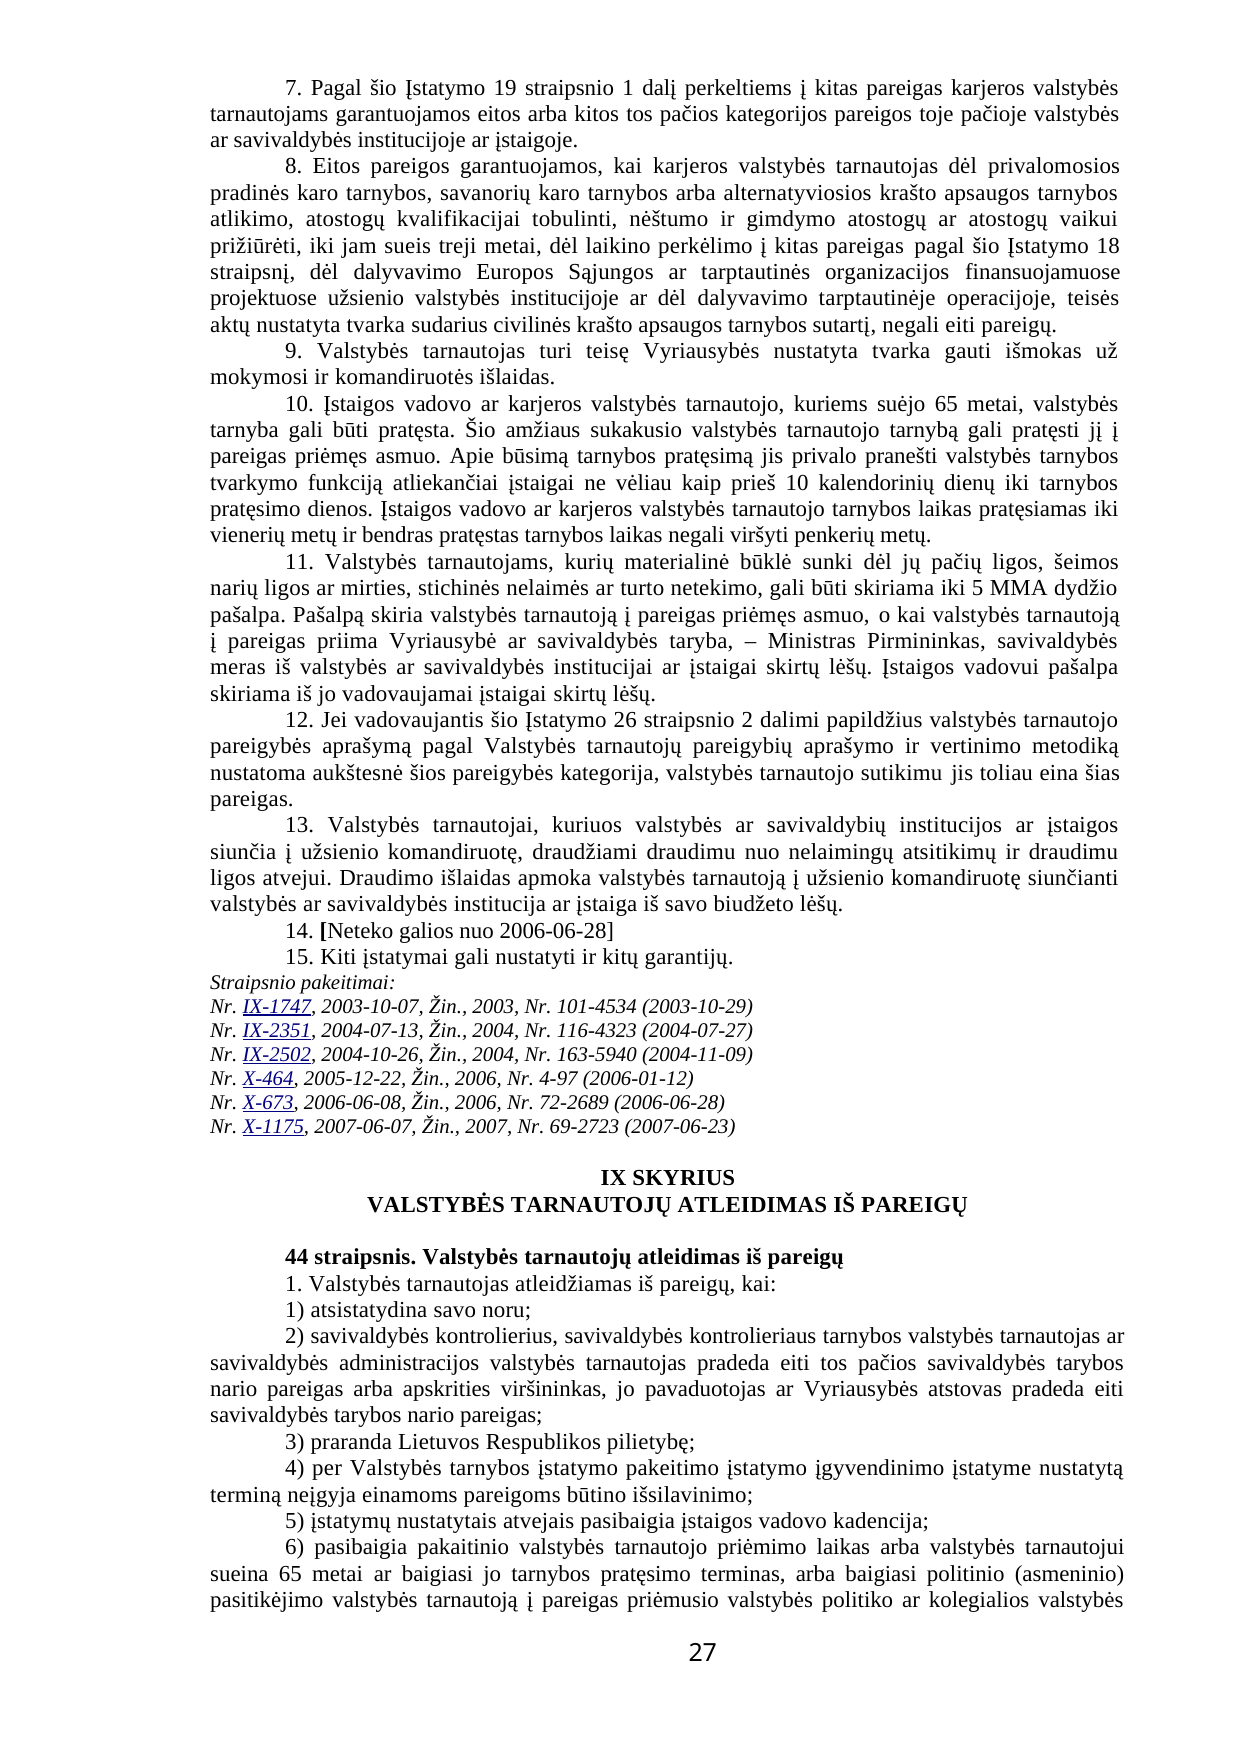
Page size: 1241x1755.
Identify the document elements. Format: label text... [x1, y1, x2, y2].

text Nr. IX-2351, 2004-07-13, Žin., 2004, Nr. 116-4323 (2004-07-27) [210, 1018, 1120, 1042]
text 1. Valstybės tarnautojas atleidžiamas iš pareigų, kai: [210, 1270, 1126, 1296]
text VALSTYBĖS TARNAUTOJŲ ATLEIDIMAS IŠ PAREIGŲ [210, 1191, 1126, 1217]
text Nr. IX-2502, 2004-10-26, Žin., 2004, Nr. 163-5940 (2004-11-09) [210, 1042, 1120, 1066]
text 3) praranda Lietuvos Respublikos pilietybę; [210, 1428, 1126, 1454]
text 8. Eitos pareigos garantuojamos, kai karjeros valstybės tarnautojas dėl privalomosios pradinės karo tarnybos, savanorių karo tarnybos arba alternatyviosios krašto apsaugos tarnybos atlikimo, atostogų kvalifikacijai tobulinti, nėštumo ir gimdymo atostogų ar atostogų vaikui prižiūrėti, iki jam sueis treji metai, dėl laikino perkėlimo į kitas pareigas pagal šio Įstatymo 18 straipsnį, dėl dalyvavimo Europos Sąjungos ar tarptautinės organizacijos finansuojamuose projektuose užsienio valstybės institucijoje ar dėl dalyvavimo tarptautinėje operacijoje, teisės aktų nustatyta tvarka sudarius civilinės krašto apsaugos tarnybos sutartį, negali eiti pareigų. [210, 153, 1120, 337]
text 7. Pagal šio Įstatymo 19 straipsnio 1 dalį perkeltiems į kitas pareigas karjeros valstybės tarnautojams garantuojamos eitos arba kitos tos pačios kategorijos pareigos toje pačioje valstybės ar savivaldybės institucijoje ar įstaigoje. [210, 73, 1120, 153]
text 13. Valstybės tarnautojai, kuriuos valstybės ar savivaldybių institucijos ar įstaigos siunčia į užsienio komandiruotę, draudžiami draudimu nuo nelaimingų atsitikimų ir draudimu ligos atvejui. Draudimo išlaidas apmoka valstybės tarnautoją į užsienio komandiruotę siunčianti valstybės ar savivaldybės institucija ar įstaiga iš savo biudžeto lėšų. [210, 811, 1120, 917]
text 10. Įstaigos vadovo ar karjeros valstybės tarnautojo, kuriems suėjo 65 metai, valstybės tarnyba gali būti pratęsta. Šio amžiaus sukakusio valstybės tarnautojo tarnybą gali pratęsti jį į pareigas priėmęs asmuo. Apie būsimą tarnybos pratęsimą jis privalo pranešti valstybės tarnybos tvarkymo funkciją atliekančiai įstaigai ne vėliau kaip prieš 10 kalendorinių dienų iki tarnybos pratęsimo dienos. Įstaigos vadovo ar karjeros valstybės tarnautojo tarnybos laikas pratęsiamas iki vienerių metų ir bendras pratęstas tarnybos laikas negali viršyti penkerių metų. [210, 390, 1120, 548]
text 6) pasibaigia pakaitinio valstybės tarnautojo priėmimo laikas arba valstybės tarnautojui sueina 65 metai ar baigiasi jo tarnybos pratęsimo terminas, arba baigiasi politinio (asmeninio) pasitikėjimo valstybės tarnautoją į pareigas priėmusio valstybės politiko ar kolegialios valstybės [210, 1533, 1126, 1612]
text 44 straipsnis. Valstybės tarnautojų atleidimas iš pareigų [210, 1243, 1126, 1270]
text 2) savivaldybės kontrolierius, savivaldybės kontrolieriaus tarnybos valstybės tarnautojas ar savivaldybės administracijos valstybės tarnautojas pradeda eiti tos pačios savivaldybės tarybos nario pareigas arba apskrities viršininkas, jo pavaduotojas ar Vyriausybės atstovas pradeda eiti savivaldybės tarybos nario pareigas; [210, 1322, 1126, 1428]
text 5) įstatymų nustatytais atvejais pasibaigia įstaigos vadovo kadencija; [210, 1507, 1126, 1533]
text Nr. X-673, 2006-06-08, Žin., 2006, Nr. 72-2689 (2006-06-28) [210, 1090, 1120, 1114]
text 11. Valstybės tarnautojams, kurių materialinė būklė sunki dėl jų pačių ligos, šeimos narių ligos ar mirties, stichinės nelaimės ar turto netekimo, gali būti skiriama iki 5 MMA dydžio pašalpa. Pašalpą skiria valstybės tarnautoją į pareigas priėmęs asmuo, o kai valstybės tarnautoją į pareigas priima Vyriausybė ar savivaldybės taryba, – Ministras Pirmininkas, savivaldybės meras iš valstybės ar savivaldybės institucijai ar įstaigai skirtų lėšų. Įstaigos vadovui pašalpa skiriama iš jo vadovaujamai įstaigai skirtų lėšų. [210, 548, 1120, 706]
text Nr. X-1175, 2007-06-07, Žin., 2007, Nr. 69-2723 (2007-06-23) [210, 1114, 1120, 1138]
text Nr. IX-1747, 2003-10-07, Žin., 2003, Nr. 101-4534 (2003-10-29) [210, 994, 1120, 1018]
text 15. Kiti įstatymai gali nustatyti ir kitų garantijų. [210, 943, 1126, 969]
text 14. [Neteko galios nuo 2006-06-28] [210, 917, 1120, 943]
text 9. Valstybės tarnautojas turi teisę Vyriausybės nustatyta tvarka gauti išmokas už mokymosi ir komandiruotės išlaidas. [210, 337, 1120, 390]
text 1) atsistatydina savo noru; [210, 1296, 1126, 1322]
text Straipsnio pakeitimai: [210, 969, 1126, 994]
text 12. Jei vadovaujantis šio Įstatymo 26 straipsnio 2 dalimi papildžius valstybės tarnautojo pareigybės aprašymą pagal Valstybės tarnautojų pareigybių aprašymo ir vertinimo metodiką nustatoma aukštesnė šios pareigybės kategorija, valstybės tarnautojo sutikimu jis toliau eina šias pareigas. [210, 706, 1120, 811]
subtitle IX SKYRIUS [210, 1164, 1126, 1191]
text Nr. X-464, 2005-12-22, Žin., 2006, Nr. 4-97 (2006-01-12) [210, 1066, 1120, 1090]
text 4) per Valstybės tarnybos įstatymo pakeitimo įstatymo įgyvendinimo įstatyme nustatytą terminą neįgyja einamoms pareigoms būtino išsilavinimo; [210, 1454, 1126, 1507]
